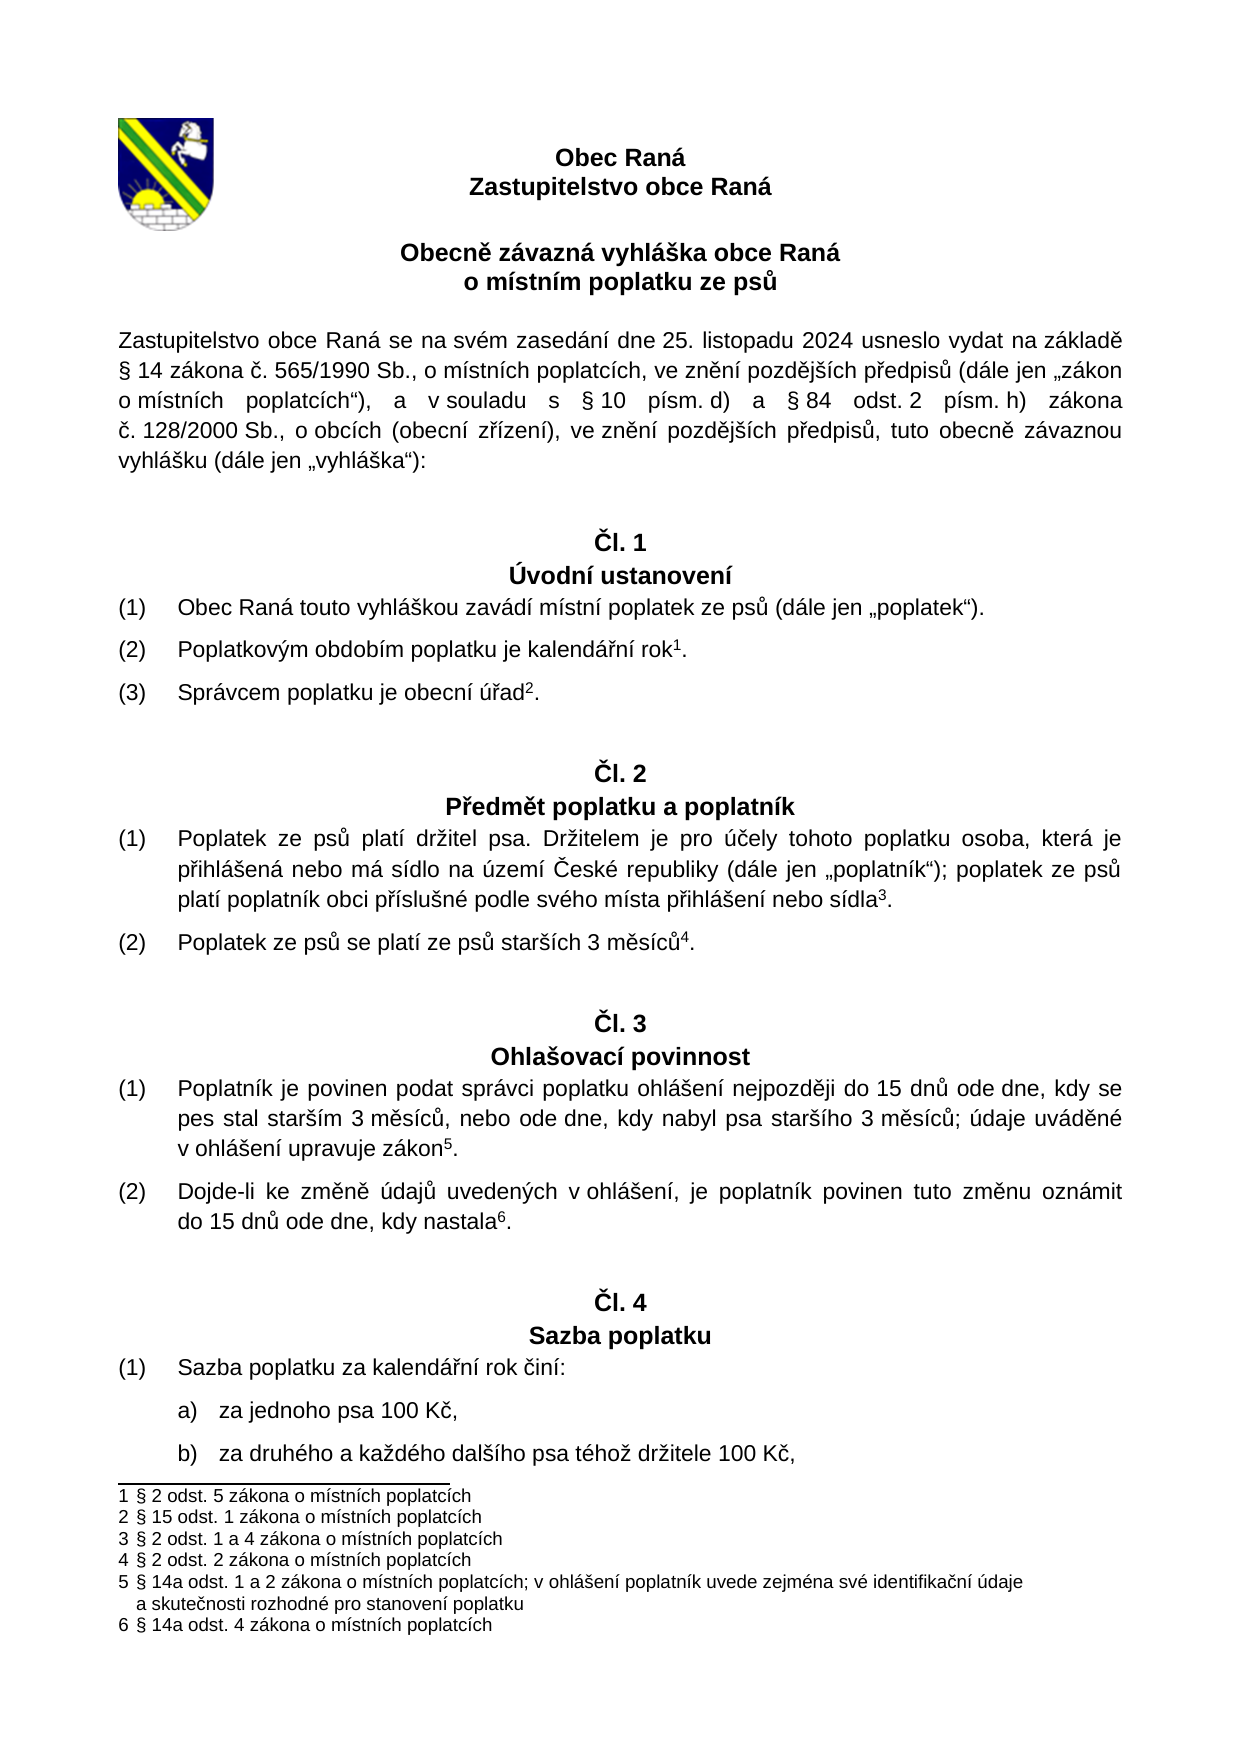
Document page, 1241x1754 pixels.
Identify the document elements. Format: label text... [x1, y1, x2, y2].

list § 2 odst. 5 zákona o místních poplatcích [118, 1484, 1122, 1506]
list Poplatek ze psů se platí ze psů starších 3 měsíců. [118, 928, 1122, 955]
list § 2 odst. 1 a 4 zákona o místních poplatcích [118, 1528, 1122, 1549]
text Obec Raná Zastupitelstvo obce Raná [214, 143, 1122, 201]
subtitle Čl. 3 Ohlašovací povinnost [118, 1009, 1122, 1071]
list Obec Raná touto vyhláškou zavádí místní poplatek ze psů (dále jen „poplatek“). [118, 594, 1122, 620]
subtitle Čl. 4 Sazba poplatku [118, 1288, 1122, 1350]
list Správcem poplatku je obecní úřad. [118, 679, 1122, 706]
list § 14a odst. 1 a 2 zákona o místních poplatcích; v ohlášení poplatník uvede zejména své identifikační údaje a skutečnosti rozhodné pro stanovení poplatku [118, 1571, 1122, 1614]
list Poplatkovým obdobím poplatku je kalendářní rok. [118, 636, 1122, 663]
list za jednoho psa 100 Kč, [177, 1397, 1122, 1423]
list Poplatník je povinen podat správci poplatku ohlášení nejpozději do 15 dnů ode dne, kdy se pes stal starším 3 měsíců, nebo ode dne, kdy nabyl psa staršího 3 měsíců; údaje uváděné v ohlášení upravuje zákon. [118, 1075, 1122, 1162]
subtitle Obecně závazná vyhláška obce Raná o místním poplatku ze psů [118, 238, 1122, 295]
list § 15 odst. 1 zákona o místních poplatcích [118, 1506, 1122, 1528]
text Zastupitelstvo obce Raná se na svém zasedání dne 25. listopadu 2024 usneslo vydat na základě § 14 zákona č. 565/1990 Sb., o místních poplatcích, ve znění pozdějších předpisů (dále jen „zákon o místních poplatcích“), a v souladu s § 10 písm. d) a § 84 odst. 2 písm. h) zákona č. 128/2000 Sb., o obcích (obecní zřízení), ve znění pozdějších předpisů, tuto obecně závaznou vyhlášku (dále jen „vyhláška“): [118, 327, 1122, 474]
list Sazba poplatku za kalendářní rok činí: [118, 1354, 1122, 1381]
list Poplatek ze psů platí držitel psa. Držitelem je pro účely tohoto poplatku osoba, která je přihlášená nebo má sídlo na území České republiky (dále jen „poplatník“); poplatek ze psů platí poplatník obci příslušné podle svého místa přihlášení nebo sídla. [118, 825, 1122, 912]
subtitle Čl. 2 Předmět poplatku a poplatník [118, 759, 1122, 821]
list Dojde-li ke změně údajů uvedených v ohlášení, je poplatník povinen tuto změnu oznámit do 15 dnů ode dne, kdy nastala. [118, 1178, 1122, 1234]
subtitle Čl. 1 Úvodní ustanovení [118, 528, 1122, 589]
list § 14a odst. 4 zákona o místních poplatcích [118, 1614, 1122, 1635]
list § 2 odst. 2 zákona o místních poplatcích [118, 1549, 1122, 1571]
list za druhého a každého dalšího psa téhož držitele 100 Kč, [177, 1440, 1122, 1466]
